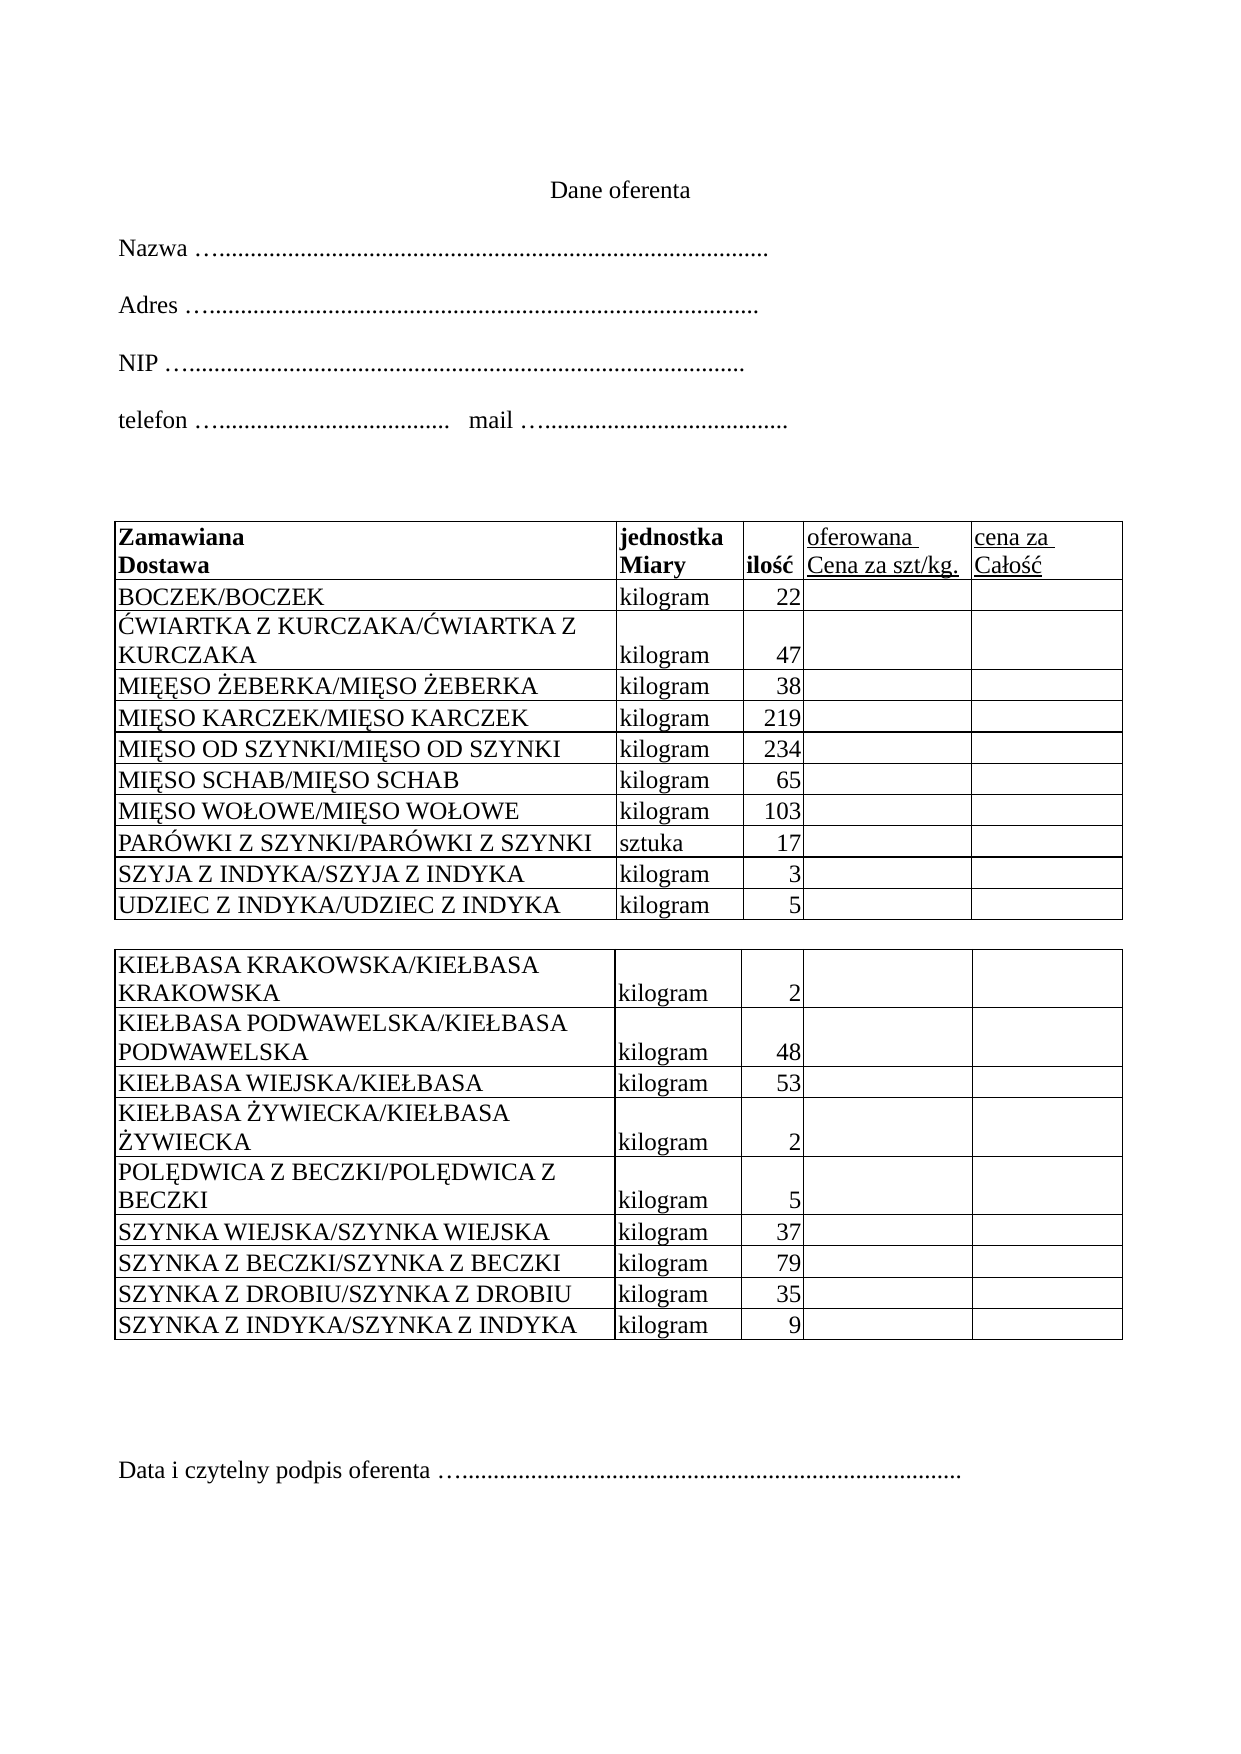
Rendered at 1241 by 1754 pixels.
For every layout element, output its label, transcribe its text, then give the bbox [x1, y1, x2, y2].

table_cell 5 [744, 889, 803, 919]
table_cell [804, 611, 971, 669]
table_cell kilogram [617, 580, 743, 610]
table_cell 65 [744, 764, 803, 794]
table_cell 79 [742, 1246, 803, 1277]
table_cell kilogram [616, 1008, 741, 1066]
table_cell kilogram [616, 1309, 741, 1339]
table_cell [804, 1246, 972, 1277]
table_cell KIEŁBASA WIEJSKA/KIEŁBASA [116, 1067, 614, 1097]
table_cell 234 [744, 733, 803, 763]
table_cell [973, 1067, 1122, 1097]
table_cell [804, 1067, 972, 1097]
table_cell kilogram [616, 1157, 741, 1214]
table_cell [804, 826, 971, 856]
table_cell [804, 1098, 972, 1156]
table_header [804, 950, 972, 1007]
table_cell sztuka [617, 826, 743, 856]
table_header 2 [742, 950, 803, 1007]
table_cell 37 [742, 1215, 803, 1245]
table_cell 17 [744, 826, 803, 856]
table_cell [804, 858, 971, 888]
table_cell [804, 764, 971, 794]
table_header cena za Całość [972, 522, 1122, 579]
table_cell SZYJA Z INDYKA/SZYJA Z INDYKA [116, 858, 616, 888]
table_cell kilogram [616, 1098, 741, 1156]
table_cell 2 [742, 1098, 803, 1156]
text Adres …........................................................................................ [118, 291, 1122, 319]
table_cell kilogram [617, 795, 743, 825]
table_header oferowana Cena za szt/kg. [804, 522, 971, 579]
table_cell kilogram [617, 889, 743, 919]
table_cell kilogram [617, 733, 743, 763]
table_cell KIEŁBASA PODWAWELSKA/KIEŁBASA PODWAWELSKA [116, 1008, 614, 1066]
table_cell SZYNKA Z BECZKI/SZYNKA Z BECZKI [116, 1246, 614, 1277]
text Dane oferenta [118, 176, 1122, 204]
table_cell [804, 1215, 972, 1245]
table_cell [972, 764, 1122, 794]
table_cell [973, 1309, 1122, 1339]
table_cell MIĘSO SCHAB/MIĘSO SCHAB [116, 764, 616, 794]
table_cell [804, 1278, 972, 1308]
table_cell [804, 580, 971, 610]
table_cell [973, 1008, 1122, 1066]
text telefon …..................................... mail …....................................... [118, 406, 1122, 434]
table_cell kilogram [616, 1278, 741, 1308]
table_cell MIĘĘSO ŻEBERKA/MIĘSO ŻEBERKA [116, 670, 616, 700]
table_cell [972, 670, 1122, 700]
table_cell [972, 580, 1122, 610]
table_cell kilogram [617, 670, 743, 700]
table_cell [972, 795, 1122, 825]
table_cell KIEŁBASA ŻYWIECKA/KIEŁBASA ŻYWIECKA [116, 1098, 614, 1156]
table_header jednostka Miary [617, 522, 743, 579]
table_cell kilogram [617, 858, 743, 888]
table_cell 9 [742, 1309, 803, 1339]
table_header ilość [744, 522, 803, 579]
table_header Zamawiana Dostawa [116, 522, 616, 579]
table_cell [972, 733, 1122, 763]
table_header KIEŁBASA KRAKOWSKA/KIEŁBASA KRAKOWSKA [116, 950, 614, 1007]
table_cell ĆWIARTKA Z KURCZAKA/ĆWIARTKA Z KURCZAKA [116, 611, 616, 669]
text NIP …......................................................................................... [118, 348, 1122, 377]
table_cell 38 [744, 670, 803, 700]
table_cell 5 [742, 1157, 803, 1214]
table_cell [973, 1278, 1122, 1308]
table_cell PARÓWKI Z SZYNKI/PARÓWKI Z SZYNKI [116, 826, 616, 856]
table_cell 219 [744, 701, 803, 731]
table_cell [804, 670, 971, 700]
table_cell 47 [744, 611, 803, 669]
table_cell BOCZEK/BOCZEK [116, 580, 616, 610]
text Nazwa …........................................................................................ [118, 233, 1122, 262]
table_cell SZYNKA Z INDYKA/SZYNKA Z INDYKA [116, 1309, 614, 1339]
table_header [973, 950, 1122, 1007]
table_cell [972, 858, 1122, 888]
table_cell [804, 733, 971, 763]
table_cell 48 [742, 1008, 803, 1066]
table_cell 3 [744, 858, 803, 888]
table_cell [804, 1157, 972, 1214]
table_cell kilogram [616, 1215, 741, 1245]
table_cell [804, 1008, 972, 1066]
table_cell [804, 795, 971, 825]
table_cell [973, 1215, 1122, 1245]
table_cell kilogram [616, 1246, 741, 1277]
table_cell kilogram [617, 611, 743, 669]
table_cell [972, 701, 1122, 731]
table_cell SZYNKA WIEJSKA/SZYNKA WIEJSKA [116, 1215, 614, 1245]
table_cell [804, 889, 971, 919]
table_cell 22 [744, 580, 803, 610]
table_cell kilogram [617, 764, 743, 794]
table_cell kilogram [617, 701, 743, 731]
table_cell 53 [742, 1067, 803, 1097]
table_cell 35 [742, 1278, 803, 1308]
table_cell [972, 611, 1122, 669]
table_cell 103 [744, 795, 803, 825]
table_cell kilogram [616, 1067, 741, 1097]
table_cell POLĘDWICA Z BECZKI/POLĘDWICA Z BECZKI [116, 1157, 614, 1214]
table_cell [973, 1157, 1122, 1214]
table_cell MIĘSO WOŁOWE/MIĘSO WOŁOWE [116, 795, 616, 825]
table_cell [972, 889, 1122, 919]
table_cell SZYNKA Z DROBIU/SZYNKA Z DROBIU [116, 1278, 614, 1308]
table_cell MIĘSO OD SZYNKI/MIĘSO OD SZYNKI [116, 733, 616, 763]
table_cell MIĘSO KARCZEK/MIĘSO KARCZEK [116, 701, 616, 731]
table_cell [973, 1246, 1122, 1277]
table_cell UDZIEC Z INDYKA/UDZIEC Z INDYKA [116, 889, 616, 919]
table_cell [973, 1098, 1122, 1156]
table_cell [804, 1309, 972, 1339]
text Data i czytelny podpis oferenta …................................................................................ [118, 1455, 1122, 1484]
table_cell [972, 826, 1122, 856]
table_cell [804, 701, 971, 731]
table_header kilogram [616, 950, 741, 1007]
